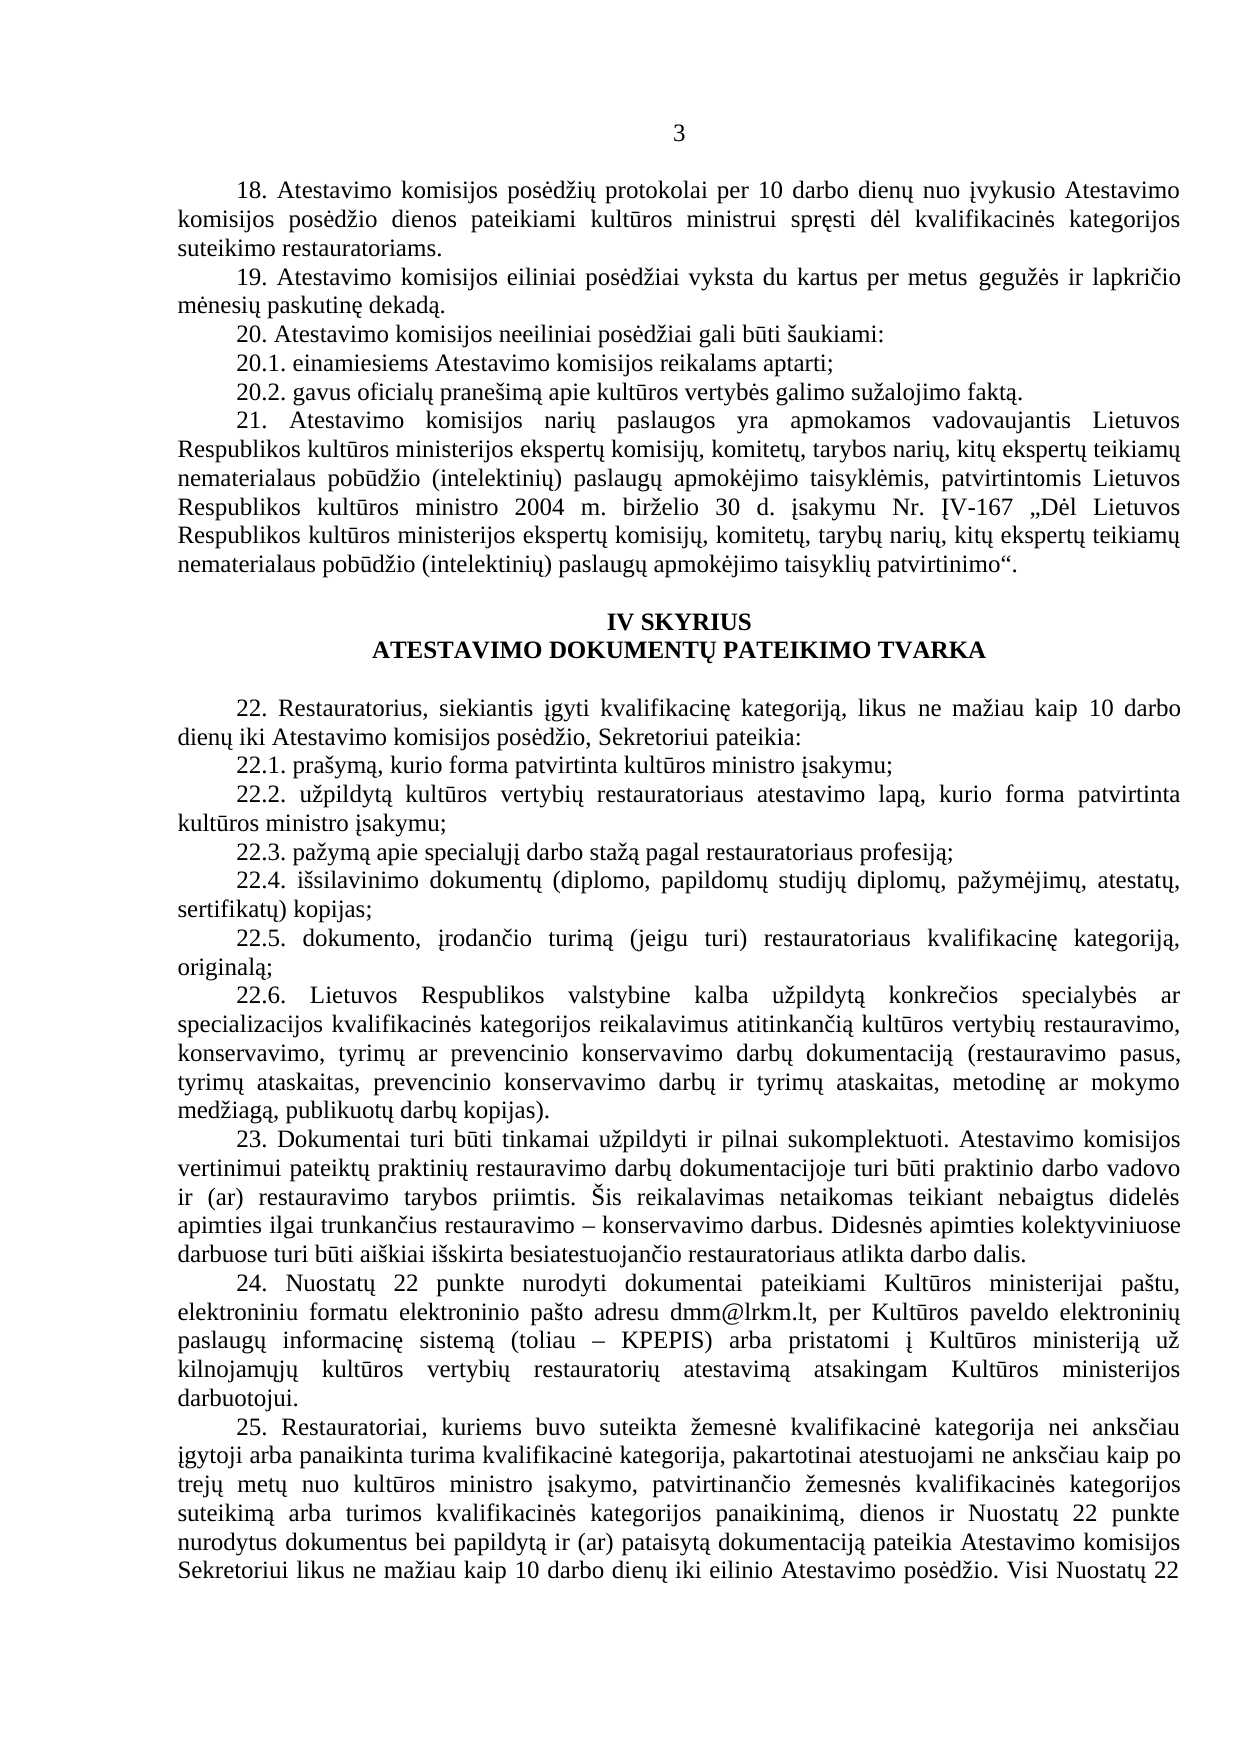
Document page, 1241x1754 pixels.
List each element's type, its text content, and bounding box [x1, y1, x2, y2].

text 24. Nuostatų 22 punkte nurodyti dokumentai pateikiami Kultūros ministerijai paštu, elektroniniu formatu elektroninio pašto adresu dmm@lrkm.lt, per Kultūros paveldo elektroninių paslaugų informacinę sistemą (toliau – KPEPIS) arba pristatomi į Kultūros ministeriją už kilnojamųjų kultūros vertybių restauratorių atestavimą atsakingam Kultūros ministerijos darbuotojui. [177, 1268, 1181, 1412]
text 20. Atestavimo komisijos neeiliniai posėdžiai gali būti šaukiami: [177, 319, 1181, 348]
text 20.1. einamiesiems Atestavimo komisijos reikalams aptarti; [177, 348, 1181, 377]
text 23. Dokumentai turi būti tinkamai užpildyti ir pilnai sukomplektuoti. Atestavimo komisijos vertinimui pateiktų praktinių restauravimo darbų dokumentacijoje turi būti praktinio darbo vadovo ir (ar) restauravimo tarybos priimtis. Šis reikalavimas netaikomas teikiant nebaigtus didelės apimties ilgai trunkančius restauravimo – konservavimo darbus. Didesnės apimties kolektyviniuose darbuose turi būti aiškiai išskirta besiatestuojančio restauratoriaus atlikta darbo dalis. [177, 1124, 1181, 1268]
text 25. Restauratoriai, kuriems buvo suteikta žemesnė kvalifikacinė kategorija nei anksčiau įgytoji arba panaikinta turima kvalifikacinė kategorija, pakartotinai atestuojami ne anksčiau kaip po trejų metų nuo kultūros ministro įsakymo, patvirtinančio žemesnės kvalifikacinės kategorijos suteikimą arba turimos kvalifikacinės kategorijos panaikinimą, dienos ir Nuostatų 22 punkte nurodytus dokumentus bei papildytą ir (ar) pataisytą dokumentaciją pateikia Atestavimo komisijos Sekretoriui likus ne mažiau kaip 10 darbo dienų iki eilinio Atestavimo posėdžio. Visi Nuostatų 22 [177, 1412, 1181, 1584]
text 19. Atestavimo komisijos eiliniai posėdžiai vyksta du kartus per metus gegužės ir lapkričio mėnesių paskutinę dekadą. [177, 262, 1181, 319]
text 22.2. užpildytą kultūros vertybių restauratoriaus atestavimo lapą, kurio forma patvirtinta kultūros ministro įsakymu; [177, 779, 1181, 837]
text 21. Atestavimo komisijos narių paslaugos yra apmokamos vadovaujantis Lietuvos Respublikos kultūros ministerijos ekspertų komisijų, komitetų, tarybos narių, kitų ekspertų teikiamų nematerialaus pobūdžio (intelektinių) paslaugų apmokėjimo taisyklėmis, patvirtintomis Lietuvos Respublikos kultūros ministro 2004 m. birželio 30 d. įsakymu Nr. ĮV-167 „Dėl Lietuvos Respublikos kultūros ministerijos ekspertų komisijų, komitetų, tarybų narių, kitų ekspertų teikiamų nematerialaus pobūdžio (intelektinių) paslaugų apmokėjimo taisyklių patvirtinimo“. [177, 406, 1181, 578]
text 22. Restauratorius, siekiantis įgyti kvalifikacinę kategoriją, likus ne mažiau kaip 10 darbo dienų iki Atestavimo komisijos posėdžio, Sekretoriui pateikia: [177, 693, 1181, 751]
text 20.2. gavus oficialų pranešimą apie kultūros vertybės galimo sužalojimo faktą. [177, 377, 1181, 406]
text 22.5. dokumento, įrodančio turimą (jeigu turi) restauratoriaus kvalifikacinę kategoriją, originalą; [177, 923, 1181, 981]
text 22.4. išsilavinimo dokumentų (diplomo, papildomų studijų diplomų, pažymėjimų, atestatų, sertifikatų) kopijas; [177, 866, 1181, 923]
text IV SKYRIUS [177, 607, 1181, 636]
text 22.3. pažymą apie specialųjį darbo stažą pagal restauratoriaus profesiją; [177, 837, 1181, 866]
text ATESTAVIMO DOKUMENTŲ PATEIKIMO TVARKA [177, 636, 1181, 664]
text 18. Atestavimo komisijos posėdžių protokolai per 10 darbo dienų nuo įvykusio Atestavimo komisijos posėdžio dienos pateikiami kultūros ministrui spręsti dėl kvalifikacinės kategorijos suteikimo restauratoriams. [177, 176, 1181, 262]
text 22.1. prašymą, kurio forma patvirtinta kultūros ministro įsakymu; [177, 751, 1181, 779]
text 22.6. Lietuvos Respublikos valstybine kalba užpildytą konkrečios specialybės ar specializacijos kvalifikacinės kategorijos reikalavimus atitinkančią kultūros vertybių restauravimo, konservavimo, tyrimų ar prevencinio konservavimo darbų dokumentaciją (restauravimo pasus, tyrimų ataskaitas, prevencinio konservavimo darbų ir tyrimų ataskaitas, metodinę ar mokymo medžiagą, publikuotų darbų kopijas). [177, 981, 1181, 1124]
